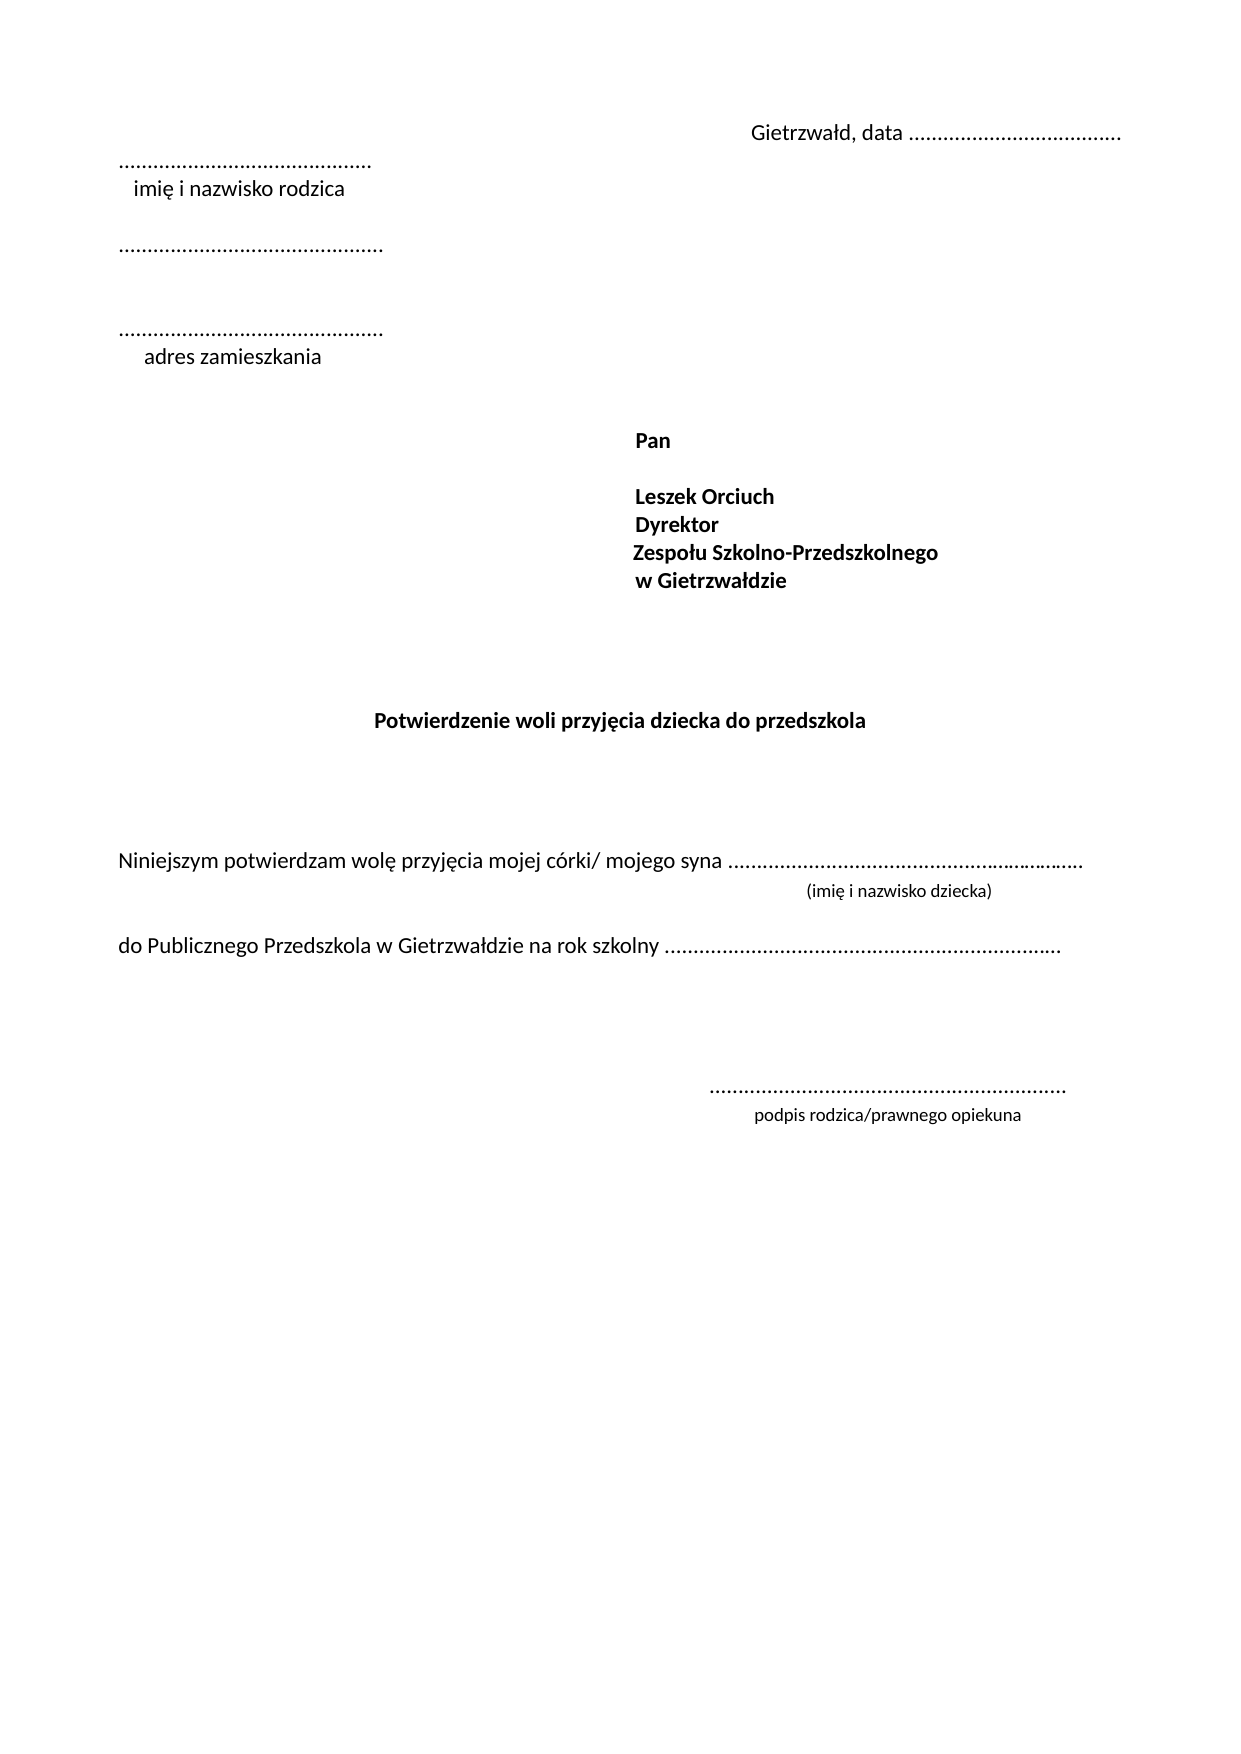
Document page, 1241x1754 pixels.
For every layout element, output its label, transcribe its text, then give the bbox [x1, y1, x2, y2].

text adres zamieszkania [118, 342, 1122, 370]
text .............................................. [118, 314, 1122, 342]
text ............................................ [118, 146, 1122, 174]
text Leszek Orciuch [118, 482, 1122, 510]
text do Publicznego Przedszkola w Gietrzwałdzie na rok szkolny ..................................................................… [118, 931, 1122, 959]
text imię i nazwisko rodzica [118, 174, 1122, 202]
text (imię i nazwisko dziecka) [118, 875, 1122, 903]
text Niniejszym potwierdzam wolę przyjęcia mojej córki/ mojego syna ..............................................…………….. [118, 847, 1122, 875]
text Gietrzwałd, data ..................................... [118, 118, 1122, 146]
text w Gietrzwałdzie [118, 566, 1122, 594]
text Dyrektor [118, 510, 1122, 538]
text .............................................................. [118, 1071, 1122, 1099]
text .............................................. [118, 230, 1122, 258]
text Potwierdzenie woli przyjęcia dziecka do przedszkola [118, 707, 1122, 734]
text podpis rodzica/prawnego opiekuna [118, 1099, 1122, 1127]
text Zespołu Szkolno-Przedszkolnego [118, 538, 1122, 566]
text Pan [118, 426, 1122, 454]
